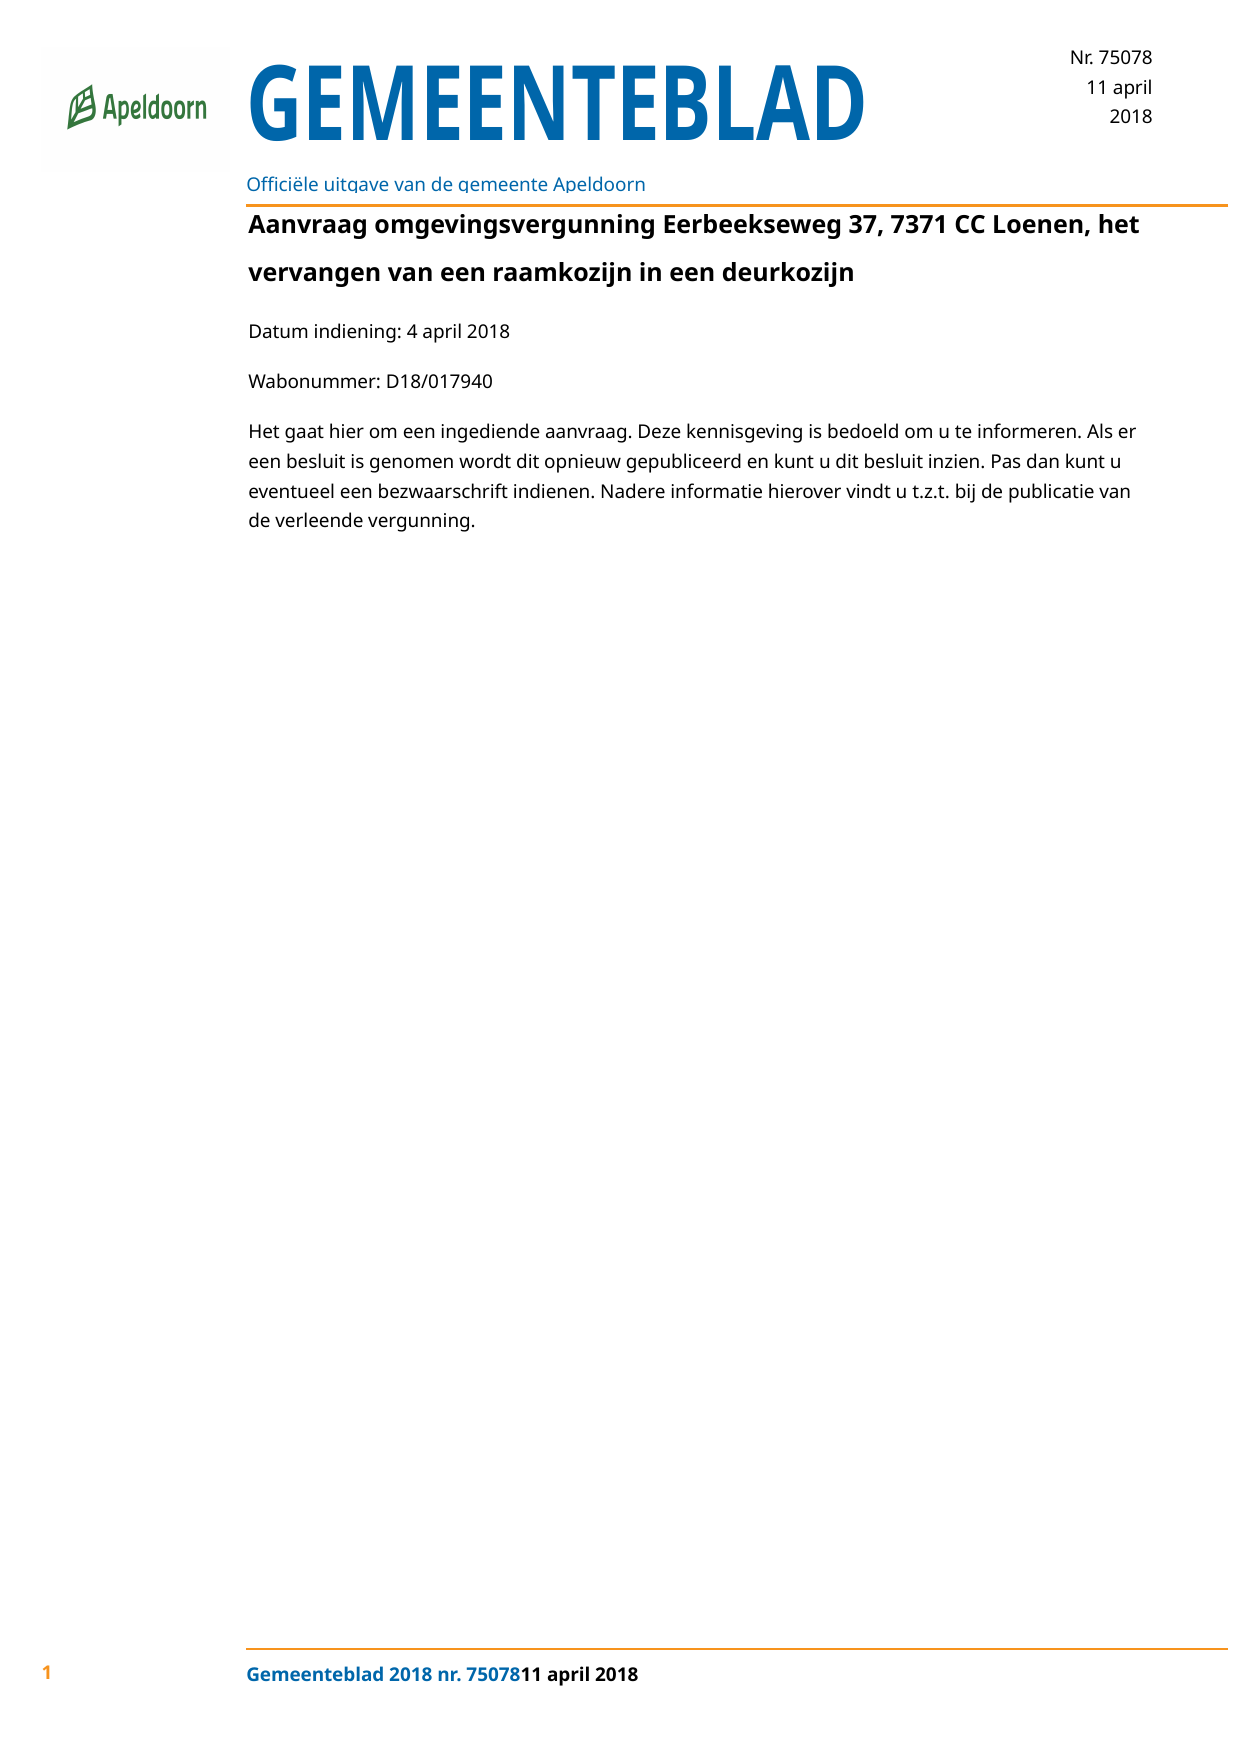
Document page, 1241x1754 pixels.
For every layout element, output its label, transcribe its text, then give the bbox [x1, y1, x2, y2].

picture [41, 47, 231, 172]
text Wabonummer: D18/017940 [248, 368, 1152, 394]
text Aanvraag omgevingsvergunning Eerbeekseweg 37, 7371 CC Loenen, het vervangen van een raamkozijn in een deurkozijn [248, 207, 1152, 288]
text Datum indiening: 4 april 2018 [248, 318, 1152, 344]
text Het gaat hier om een ingediende aanvraag. Deze kennisgeving is bedoeld om u te informeren. Als er een besluit is genomen wordt dit opnieuw gepubliceerd en kunt u dit besluit inzien. Pas dan kunt u eventueel een bezwaarschrift indienen. Nadere informatie hierover vindt u t.z.t. bij de publicatie van de verleende vergunning. [248, 419, 1152, 533]
